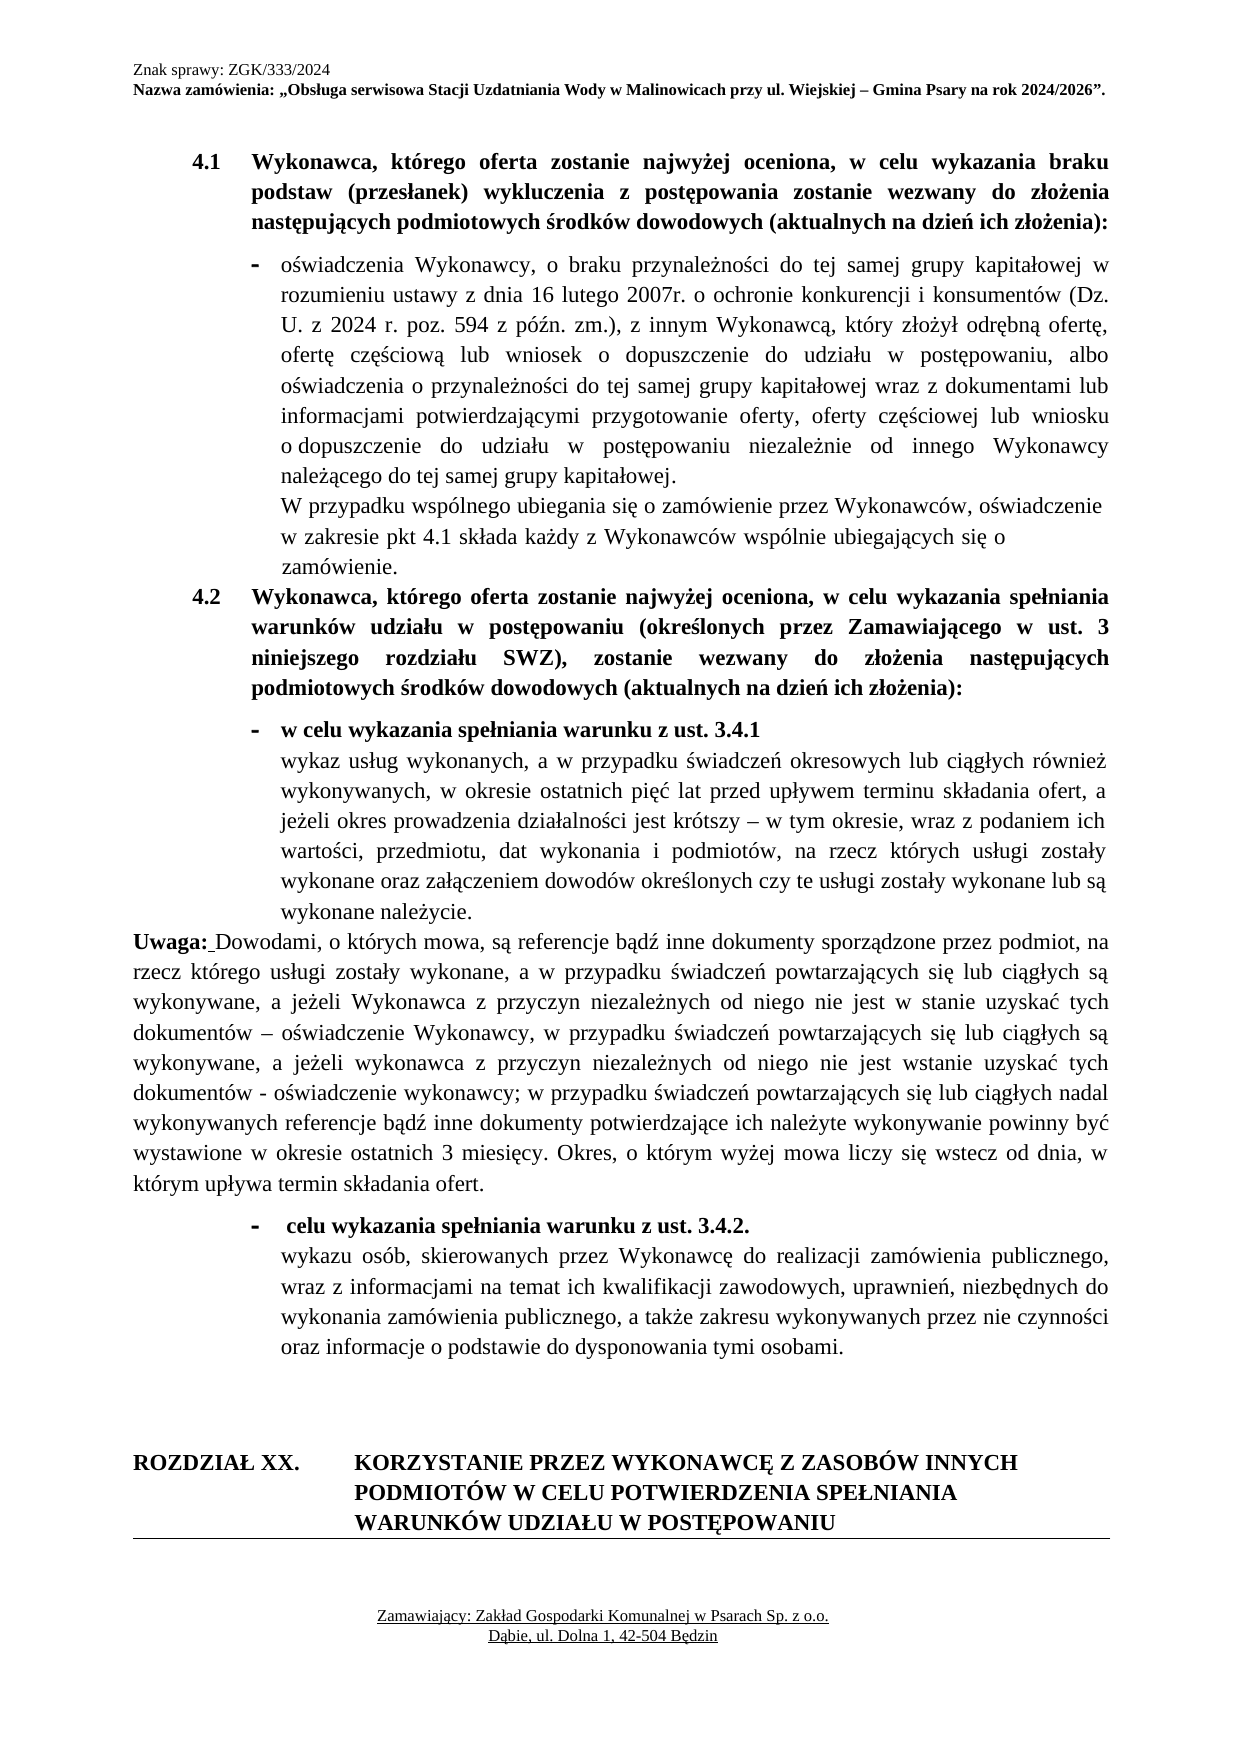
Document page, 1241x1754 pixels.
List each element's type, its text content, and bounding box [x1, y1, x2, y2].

list Wykonawca, którego oferta zostanie najwyżej oceniona, w celu wykazania spełniania warunków udziału w postępowaniu (określonych przez Zamawiającego w ust. 3 niniejszego rozdziału SWZ), zostanie wezwany do złożenia następujących podmiotowych środków dowodowych (aktualnych na dzień ich złożenia): [192, 583, 1110, 700]
text wykazu osób, skierowanych przez Wykonawcę do realizacji zamówienia publicznego, wraz z informacjami na temat ich kwalifikacji zawodowych, uprawnień, niezbędnych do wykonania zamówienia publicznego, a także zakresu wykonywanych przez nie czynności oraz informacje o podstawie do dysponowania tymi osobami. [281, 1242, 1110, 1359]
list celu wykazania spełniania warunku z ust. 3.4.2. [251, 1212, 1110, 1239]
list wykaz usług wykonanych, a w przypadku świadczeń okresowych lub ciągłych również wykonywanych, w okresie ostatnich pięć lat przed upływem terminu składania ofert, a jeżeli okres prowadzenia działalności jest krótszy – w tym okresie, wraz z podaniem ich wartości, przedmiotu, dat wykonania i podmiotów, na rzecz których usługi zostały wykonane oraz załączeniem dowodów określonych czy te usługi zostały wykonane lub są wykonane należycie. [280, 747, 1107, 924]
list Wykonawca, którego oferta zostanie najwyżej oceniona, w celu wykazania braku podstaw (przesłanek) wykluczenia z postępowania zostanie wezwany do złożenia następujących podmiotowych środków dowodowych (aktualnych na dzień ich złożenia): [192, 148, 1110, 234]
text ROZDZIAŁ XX. KORZYSTANIE PRZEZ WYKONAWCĘ Z ZASOBÓW INNYCH PODMIOTÓW W CELU POTWIERDZENIA SPEŁNIANIA WARUNKÓW UDZIAŁU W POSTĘPOWANIU [133, 1449, 1110, 1538]
list W przypadku wspólnego ubiegania się o zamówienie przez Wykonawców, oświadczenie w zakresie pkt 4.1 składa każdy z Wykonawców wspólnie ubiegających się o zamówienie. [133, 492, 1110, 579]
list oświadczenia Wykonawcy, o braku przynależności do tej samej grupy kapitałowej w rozumieniu ustawy z dnia 16 lutego 2007r. o ochronie konkurencji i konsumentów (Dz. U. z 2024 r. poz. 594 z późn. zm.), z innym Wykonawcą, który złożył odrębną ofertę, ofertę częściową lub wniosek o dopuszczenie do udziału w postępowaniu, albo oświadczenia o przynależności do tej samej grupy kapitałowej wraz z dokumentami lub informacjami potwierdzającymi przygotowanie oferty, oferty częściowej lub wniosku o dopuszczenie do udziału w postępowaniu niezależnie od innego Wykonawcy należącego do tej samej grupy kapitałowej. [251, 251, 1110, 489]
text Uwaga: Dowodami, o których mowa, są referencje bądź inne dokumenty sporządzone przez podmiot, na rzecz którego usługi zostały wykonane, a w przypadku świadczeń powtarzających się lub ciągłych są wykonywane, a jeżeli Wykonawca z przyczyn niezależnych od niego nie jest w stanie uzyskać tych dokumentów – oświadczenie Wykonawcy, w przypadku świadczeń powtarzających się lub ciągłych są wykonywane, a jeżeli wykonawca z przyczyn niezależnych od niego nie jest wstanie uzyskać tych dokumentów - oświadczenie wykonawcy; w przypadku świadczeń powtarzających się lub ciągłych nadal wykonywanych referencje bądź inne dokumenty potwierdzające ich należyte wykonywanie powinny być wystawione w okresie ostatnich 3 miesięcy. Okres, o którym wyżej mowa liczy się wstecz od dnia, w którym upływa termin składania ofert. [133, 928, 1110, 1196]
list w celu wykazania spełniania warunku z ust. 3.4.1 [251, 716, 1110, 743]
